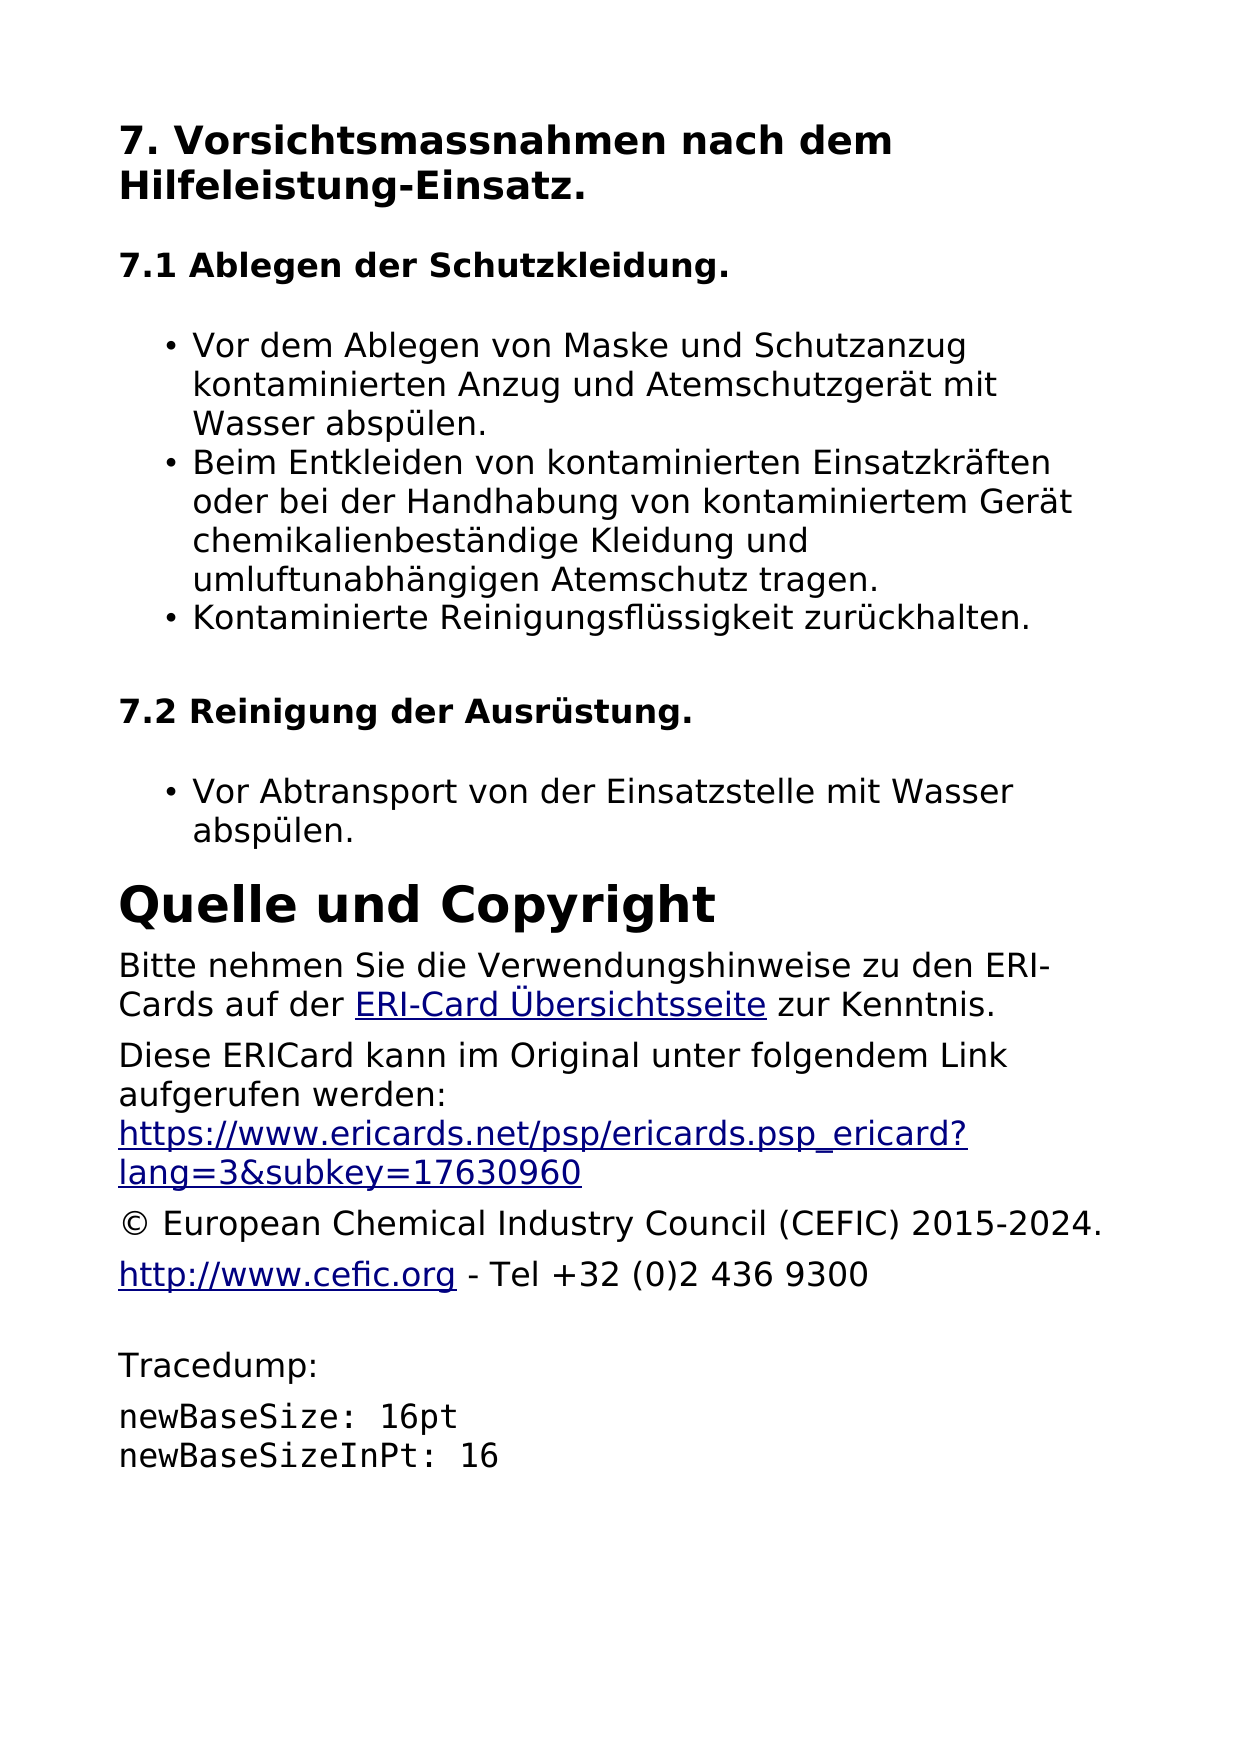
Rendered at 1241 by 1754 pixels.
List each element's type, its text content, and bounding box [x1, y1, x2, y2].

list Vor Abtransport von der Einsatzstelle mit Wasser abspülen. [177, 773, 1122, 851]
text newBaseSize: 16pt newBaseSizeInPt: 16 [118, 1397, 1122, 1475]
text http://www.cefic.org - Tel +32 (0)2 436 9300 [118, 1256, 1122, 1295]
subtitle Quelle und Copyright [118, 876, 1122, 934]
list Vor dem Ablegen von Maske und Schutzanzug kontaminierten Anzug und Atemschutzgerät mit Wasser abspülen. [177, 327, 1122, 443]
text Diese ERICard kann im Original unter folgendem Link aufgerufen werden: https://www.ericards.net/psp/ericards.psp_ericard?lang=3&subkey=17630960 [118, 1037, 1122, 1192]
list Beim Entkleiden von kontaminierten Einsatzkräften oder bei der Handhabung von kontaminiertem Gerät chemikalienbeständige Kleidung und umluftunabhängigen Atemschutz tragen. [177, 443, 1122, 599]
text © European Chemical Industry Council (CEFIC) 2015-2024. [118, 1204, 1122, 1243]
text Tracedump: [118, 1307, 1122, 1385]
subtitle 7.1 Ablegen der Schutzkleidung. [118, 246, 1122, 285]
text Bitte nehmen Sie die Verwendungshinweise zu den ERI-Cards auf der ERI-Card Übersichtsseite zur Kenntnis. [118, 946, 1122, 1024]
list Kontaminierte Reinigungsflüssigkeit zurückhalten. [177, 599, 1122, 638]
subtitle 7.2 Reinigung der Ausrüstung. [118, 692, 1122, 731]
subtitle 7. Vorsichtsmassnahmen nach dem Hilfeleistung-Einsatz. [118, 118, 1122, 208]
